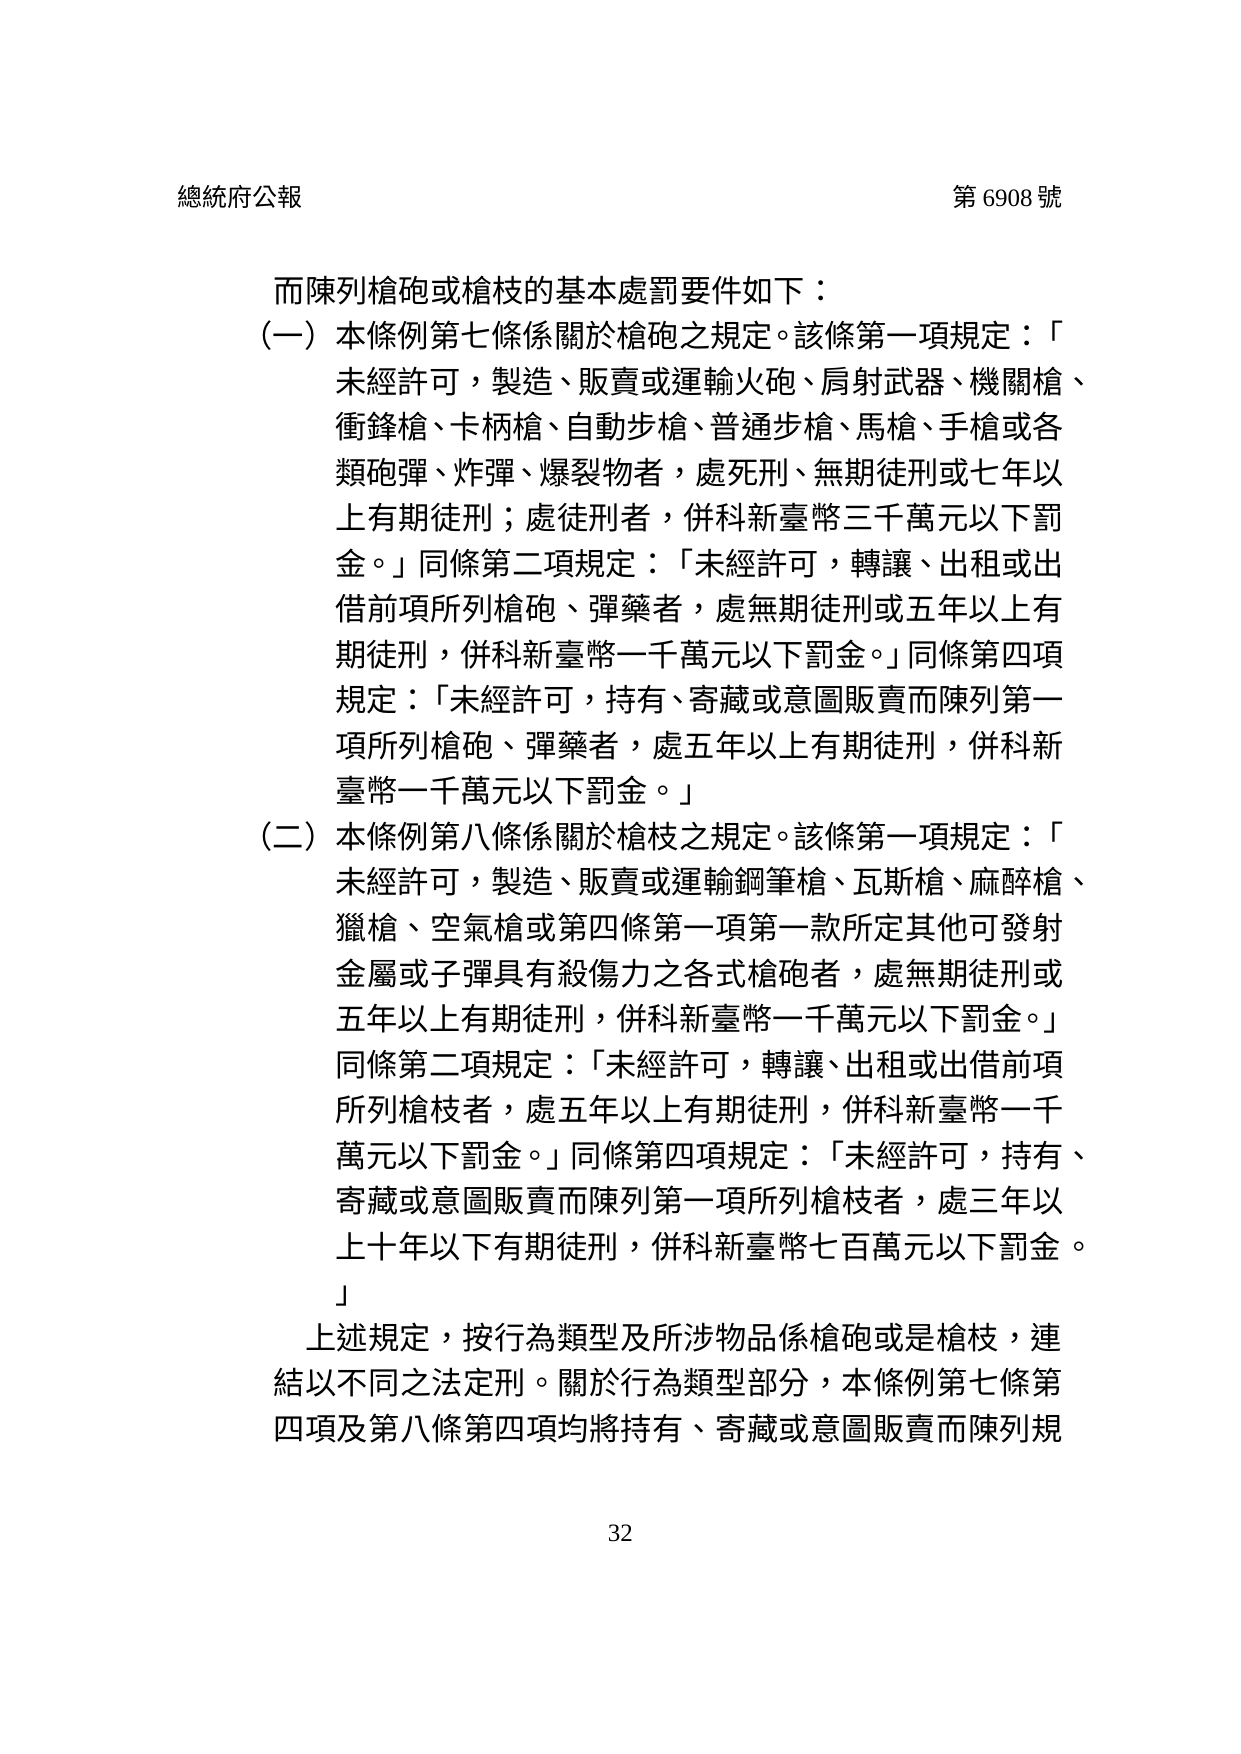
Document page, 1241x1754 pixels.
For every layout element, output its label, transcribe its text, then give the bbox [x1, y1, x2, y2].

text （二）本條例第八條係關於槍枝之規定。該條第一項規定：「未經許可，製造、販賣或運輸鋼筆槍、瓦斯槍、麻醉槍、獵槍、空氣槍或第四條第一項第一款所定其他可發射金屬或子彈具有殺傷力之各式槍砲者，處無期徒刑或五年以上有期徒刑，併科新臺幣一千萬元以下罰金。」同條第二項規定：「未經許可，轉讓、出租或出借前項所列槍枝者，處五年以上有期徒刑，併科新臺幣一千萬元以下罰金。」同條第四項規定：「未經許可，持有、寄藏或意圖販賣而陳列第一項所列槍枝者，處三年以上十年以下有期徒刑，併科新臺幣七百萬元以下罰金。」 [241, 812, 1063, 1313]
text 槍砲彈藥刀械管制條例（下稱本條例）中關於未經許可，製造、販賣、運輸、轉讓、出租、出借、持有、寄藏或意圖販賣而陳列槍砲或槍枝的基本處罰要件如下： [273, 266, 1063, 311]
text （一）本條例第七條係關於槍砲之規定。該條第一項規定：「未經許可，製造、販賣或運輸火砲、肩射武器、機關槍、衝鋒槍、卡柄槍、自動步槍、普通步槍、馬槍、手槍或各類砲彈、炸彈、爆裂物者，處死刑、無期徒刑或七年以上有期徒刑；處徒刑者，併科新臺幣三千萬元以下罰金。」同條第二項規定：「未經許可，轉讓、出租或出借前項所列槍砲、彈藥者，處無期徒刑或五年以上有期徒刑，併科新臺幣一千萬元以下罰金。」同條第四項規定：「未經許可，持有、寄藏或意圖販賣而陳列第一項所列槍砲、彈藥者，處五年以上有期徒刑，併科新臺幣一千萬元以下罰金。」 [241, 311, 1063, 812]
text 上述規定，按行為類型及所涉物品係槍砲或是槍枝，連結以不同之法定刑。關於行為類型部分，本條例第七條第四項及第八條第四項均將持有、寄藏或意圖販賣而陳列規 [273, 1313, 1063, 1449]
